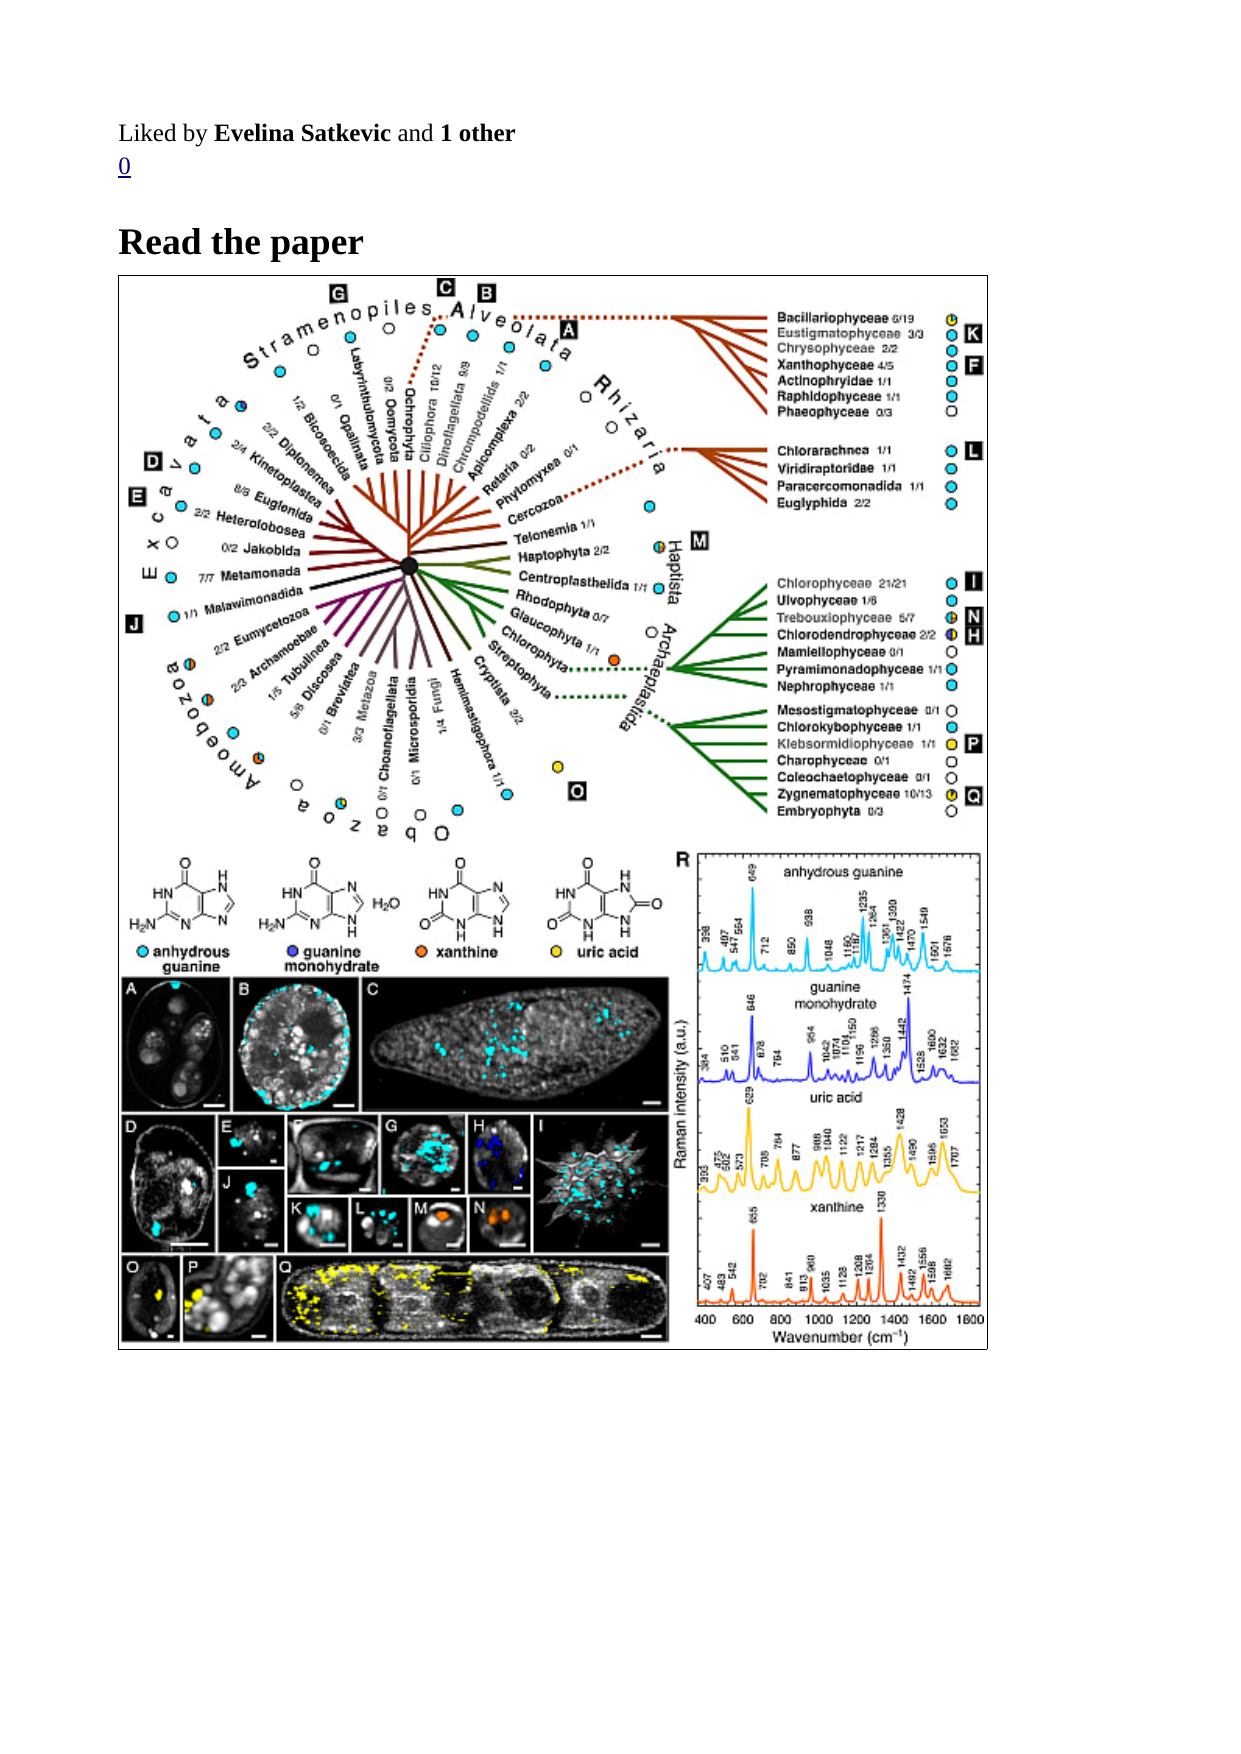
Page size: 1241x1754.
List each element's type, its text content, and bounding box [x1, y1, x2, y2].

picture [121, 278, 984, 1346]
subtitle Read the paper [118, 219, 1122, 263]
text Liked by Evelina Satkevic and 1 other [118, 118, 1122, 147]
text 0 [118, 151, 1122, 180]
